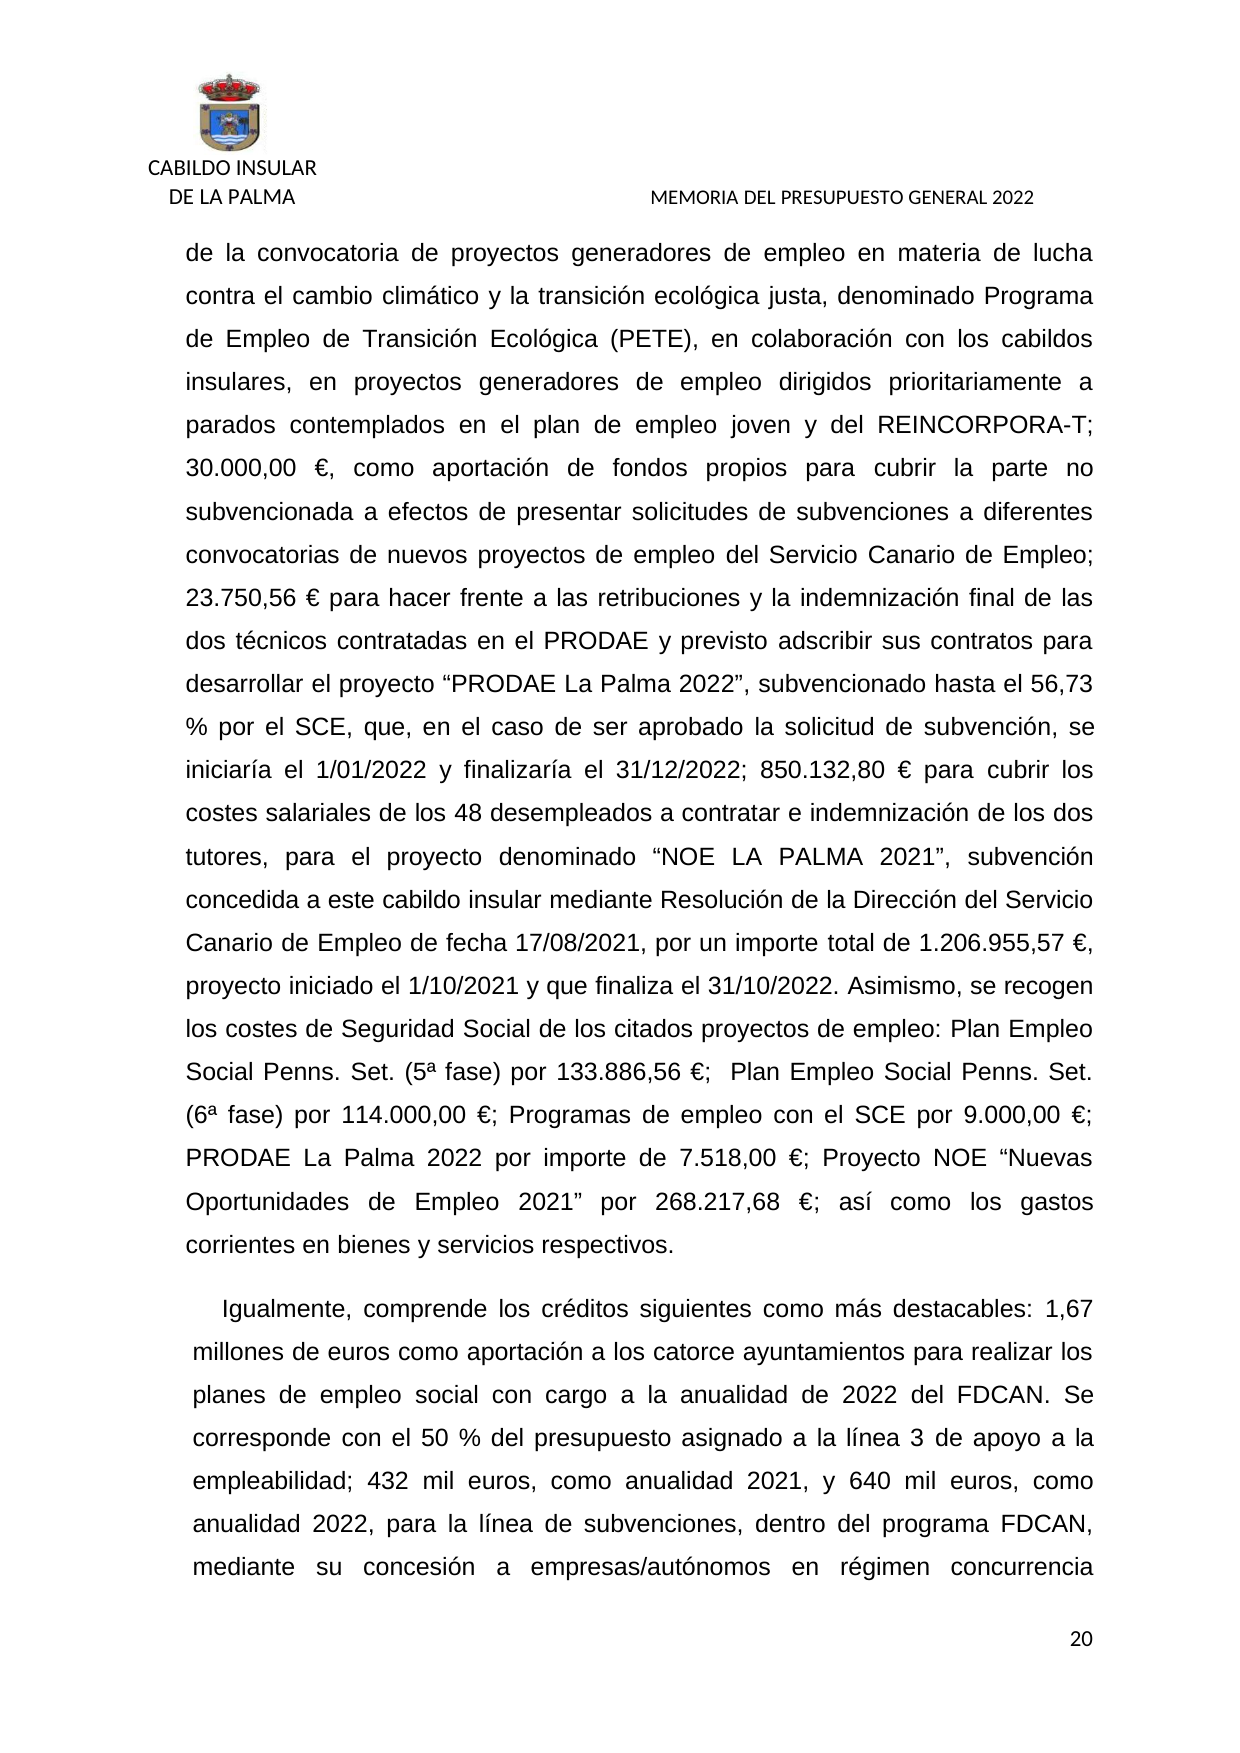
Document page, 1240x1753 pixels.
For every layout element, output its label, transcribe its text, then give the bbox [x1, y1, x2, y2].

text Canario de Empleo de fecha 17/08/2021, por un importe total de 1.206.955,57 €, [185, 928, 1229, 957]
text Igualmente, comprende los créditos siguientes como más destacables: 1,67 [222, 1294, 1229, 1323]
text parados contemplados en el plan de empleo joven y del REINCORPORA-T; [185, 411, 1229, 439]
text costes salariales de los 48 desempleados a contratar e indemnización de los dos [185, 799, 1229, 828]
text PRODAE La Palma 2022 por importe de 7.518,00 €; Proyecto NOE “Nuevas [185, 1144, 1229, 1173]
text iniciaría el 1/01/2022 y finalizaría el 31/12/2022; 850.132,80 € para cubrir los [185, 756, 1229, 784]
text corrientes en bienes y servicios respectivos. [185, 1230, 1229, 1259]
text 23.750,56 € para hacer frente a las retribuciones y la indemnización final de las [185, 583, 1229, 612]
text de la convocatoria de proyectos generadores de empleo en materia de lucha [185, 238, 1229, 267]
text los costes de Seguridad Social de los citados proyectos de empleo: Plan Empleo [185, 1014, 1229, 1043]
text planes de empleo social con cargo a la anualidad de 2022 del FDCAN. Se [192, 1380, 1229, 1409]
text 20 [1069, 1623, 1229, 1653]
text corresponde con el 50 % del presupuesto asignado a la línea 3 de apoyo a la [192, 1423, 1229, 1452]
text % por el SCE, que, en el caso de ser aprobado la solicitud de subvención, se [185, 712, 1229, 741]
text empleabilidad; 432 mil euros, como anualidad 2021, y 640 mil euros, como [192, 1466, 1229, 1495]
text insulares, en proyectos generadores de empleo dirigidos prioritariamente a [185, 367, 1229, 396]
text anualidad 2022, para la línea de subvenciones, dentro del programa FDCAN, [192, 1509, 1229, 1538]
text contra el cambio climático y la transición ecológica justa, denominado Programa [185, 281, 1229, 310]
text DE LA PALMA MEMORIA DEL PRESUPUESTO GENERAL 2022 [168, 181, 1229, 210]
text dos técnicos contratadas en el PRODAE y previsto adscribir sus contratos para [185, 626, 1229, 655]
text 30.000,00 €, como aportación de fondos propios para cubrir la parte no [185, 453, 1229, 482]
text Oportunidades de Empleo 2021” por 268.217,68 €; así como los gastos [185, 1187, 1229, 1216]
text proyecto iniciado el 1/10/2021 y que finaliza el 31/10/2022. Asimismo, se recogen [185, 971, 1229, 1000]
text (6ª fase) por 114.000,00 €; Programas de empleo con el SCE por 9.000,00 €; [185, 1101, 1229, 1129]
text convocatorias de nuevos proyectos de empleo del Servicio Canario de Empleo; [185, 540, 1229, 569]
text tutores, para el proyecto denominado “NOE LA PALMA 2021”, subvención [185, 842, 1229, 871]
text de Empleo de Transición Ecológica (PETE), en colaboración con los cabildos [185, 324, 1229, 353]
text desarrollar el proyecto “PRODAE La Palma 2022”, subvencionado hasta el 56,73 [185, 669, 1229, 698]
text millones de euros como aportación a los catorce ayuntamientos para realizar los [192, 1337, 1229, 1366]
text CABILDO INSULAR [148, 152, 1229, 181]
text concedida a este cabildo insular mediante Resolución de la Dirección del Servicio [185, 885, 1229, 914]
text Social Penns. Set. (5ª fase) por 133.886,56 €; Plan Empleo Social Penns. Set. [185, 1057, 1229, 1086]
text mediante su concesión a empresas/autónomos en régimen concurrencia [192, 1553, 1229, 1582]
text subvencionada a efectos de presentar solicitudes de subvenciones a diferentes [185, 497, 1229, 526]
